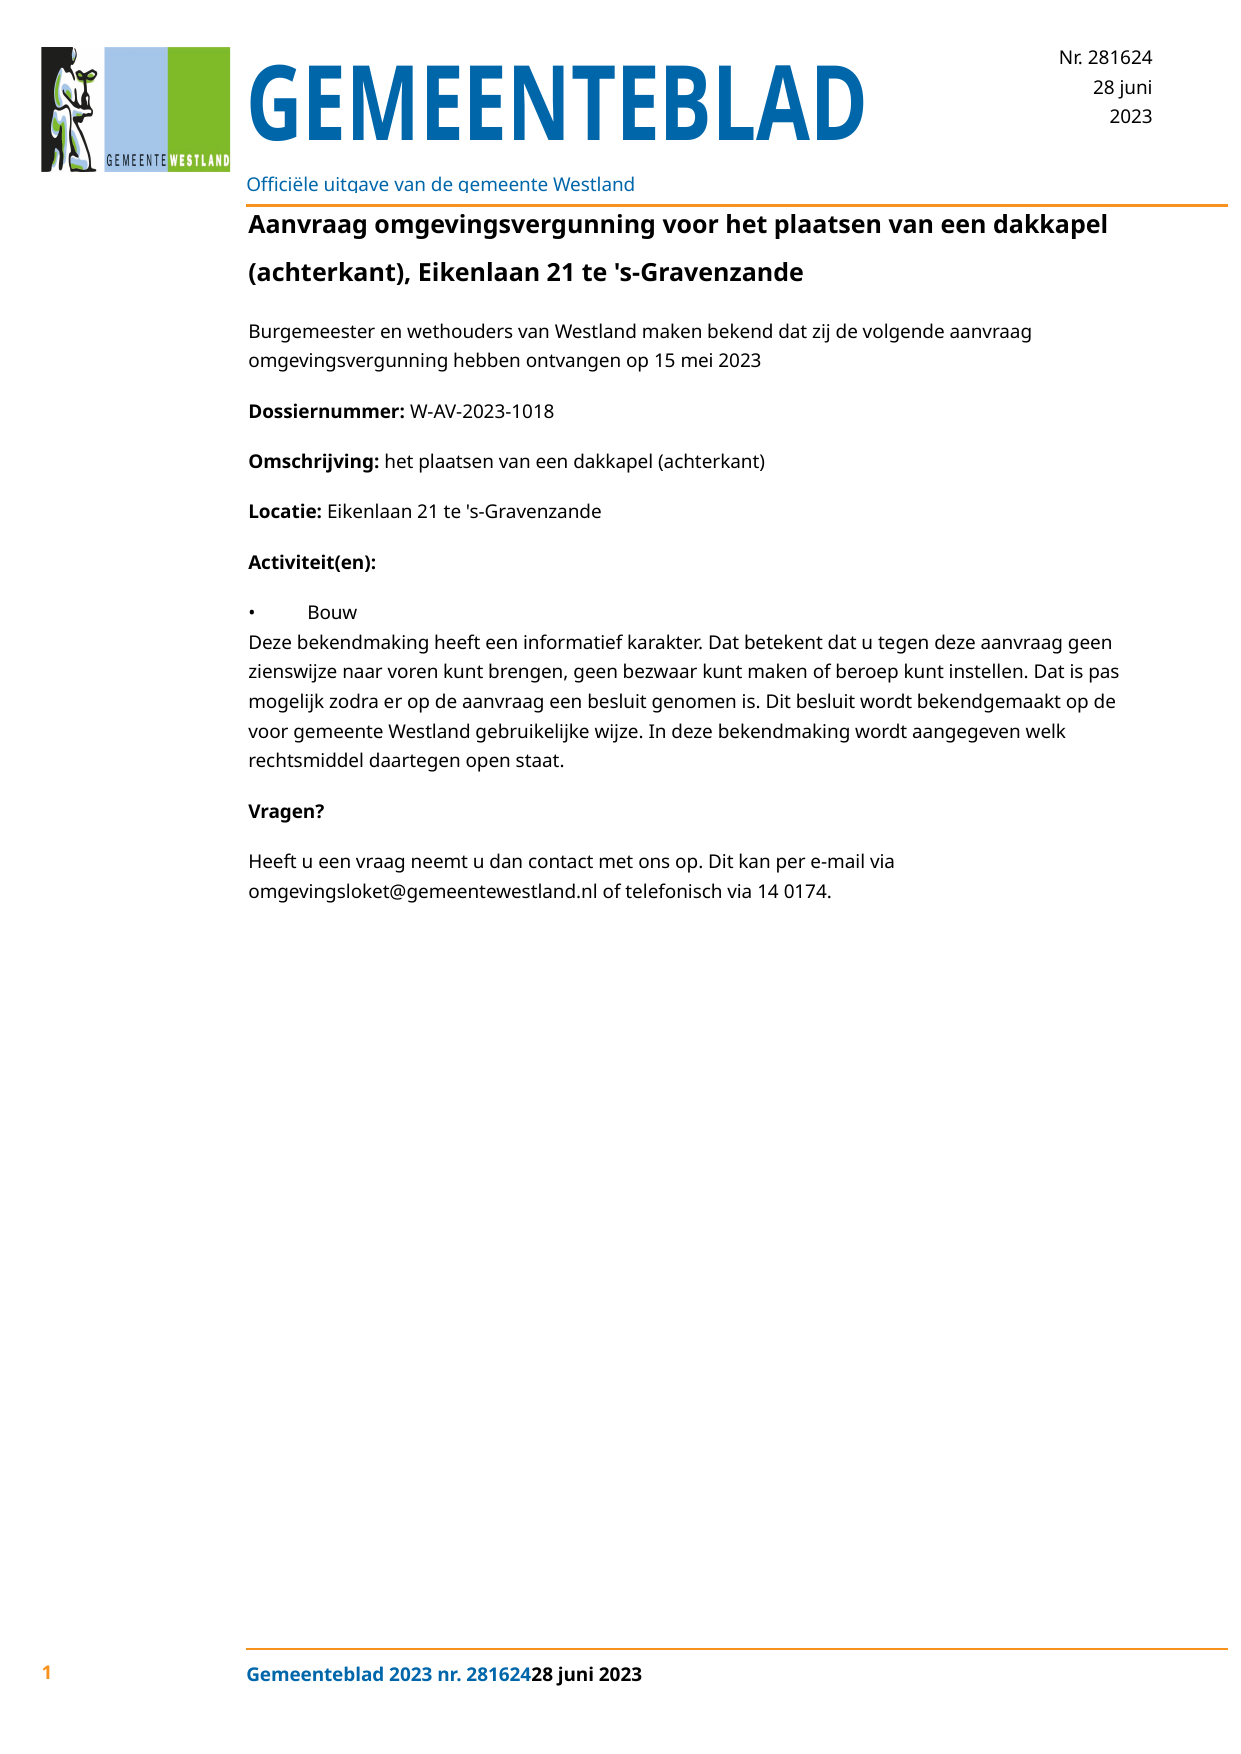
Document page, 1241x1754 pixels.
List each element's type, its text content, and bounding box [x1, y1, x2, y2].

text Aanvraag omgevingsvergunning voor het plaatsen van een dakkapel (achterkant), Eikenlaan 21 te 's-Gravenzande [248, 207, 1152, 288]
text Activiteit(en): [248, 549, 1152, 575]
text Deze bekendmaking heeft een informatief karakter. Dat betekent dat u tegen deze aanvraag geen zienswijze naar voren kunt brengen, geen bezwaar kunt maken of beroep kunt instellen. Dat is pas mogelijk zodra er op de aanvraag een besluit genomen is. Dit besluit wordt bekendgemaakt op de voor gemeente Westland gebruikelijke wijze. In deze bekendmaking wordt aangegeven welk rechtsmiddel daartegen open staat. [248, 629, 1152, 773]
text Heeft u een vraag neemt u dan contact met ons op. Dit kan per e-mail via omgevingsloket@gemeentewestland.nl of telefonisch via 14 0174. [248, 848, 1152, 904]
text Vragen? [248, 798, 1152, 824]
text Dossiernummer: W-AV-2023-1018 [248, 398, 1152, 424]
text Burgemeester en wethouders van Westland maken bekend dat zij de volgende aanvraag omgevingsvergunning hebben ontvangen op 15 mei 2023 [248, 318, 1152, 373]
text Omschrijving: het plaatsen van een dakkapel (achterkant) [248, 448, 1152, 474]
picture [41, 47, 231, 172]
list Bouw [248, 599, 1152, 625]
text Locatie: Eikenlaan 21 te 's-Gravenzande [248, 499, 1152, 524]
